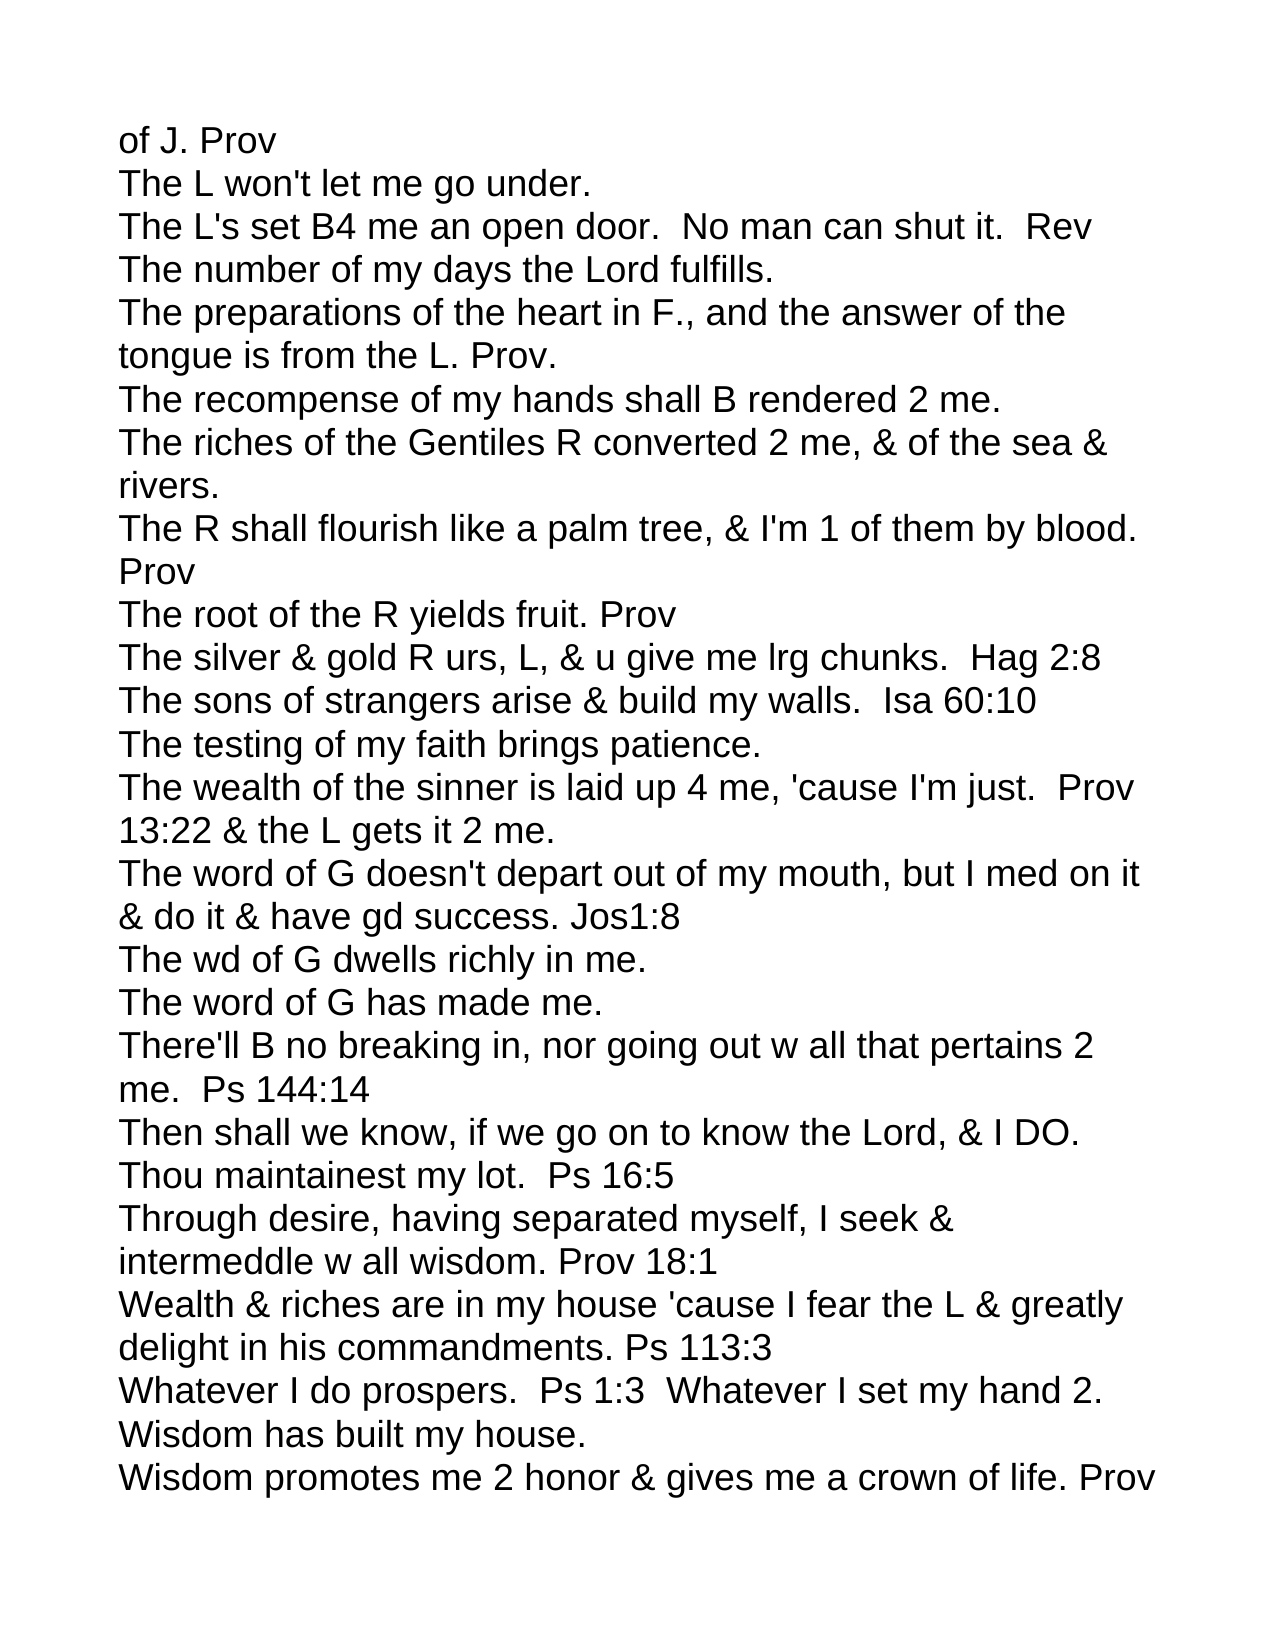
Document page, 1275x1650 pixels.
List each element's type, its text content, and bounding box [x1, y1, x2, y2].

text Then shall we know, if we go on to know the Lord, & I DO. [118, 1110, 1157, 1153]
text of J. Prov [118, 118, 1157, 161]
text Thou maintainest my lot. Ps 16:5 [118, 1153, 1157, 1196]
text There'll B no breaking in, nor going out w all that pertains 2 me. Ps 144:14 [118, 1024, 1157, 1110]
text Wisdom has built my house. [118, 1412, 1157, 1455]
text Whatever I do prospers. Ps 1:3 Whatever I set my hand 2. [118, 1369, 1157, 1412]
text Wealth & riches are in my house 'cause I fear the L & greatly delight in his commandments. Ps 113:3 [118, 1282, 1157, 1369]
text The sons of strangers arise & build my walls. Isa 60:10 [118, 679, 1157, 722]
text Through desire, having separated myself, I seek & intermeddle w all wisdom. Prov 18:1 [118, 1196, 1157, 1282]
text The word of G has made me. [118, 981, 1157, 1024]
text The silver & gold R urs, L, & u give me lrg chunks. Hag 2:8 [118, 636, 1157, 679]
text The wd of G dwells richly in me. [118, 937, 1157, 981]
text The testing of my faith brings patience. [118, 722, 1157, 765]
text The number of my days the Lord fulfills. [118, 247, 1157, 291]
text The L won't let me go under. [118, 161, 1157, 204]
text The R shall flourish like a palm tree, & I'm 1 of them by blood. Prov [118, 506, 1157, 592]
text The wealth of the sinner is laid up 4 me, 'cause I'm just. Prov 13:22 & the L gets it 2 me. [118, 765, 1157, 851]
text The word of G doesn't depart out of my mouth, but I med on it & do it & have gd success. Jos1:8 [118, 851, 1157, 937]
text The L's set B4 me an open door. No man can shut it. Rev [118, 204, 1157, 247]
text Wisdom promotes me 2 honor & gives me a crown of life. Prov [118, 1455, 1157, 1498]
text The recompense of my hands shall B rendered 2 me. [118, 377, 1157, 420]
text The riches of the Gentiles R converted 2 me, & of the sea & rivers. [118, 420, 1157, 506]
text The preparations of the heart in F., and the answer of the tongue is from the L. Prov. [118, 291, 1157, 377]
text The root of the R yields fruit. Prov [118, 592, 1157, 636]
